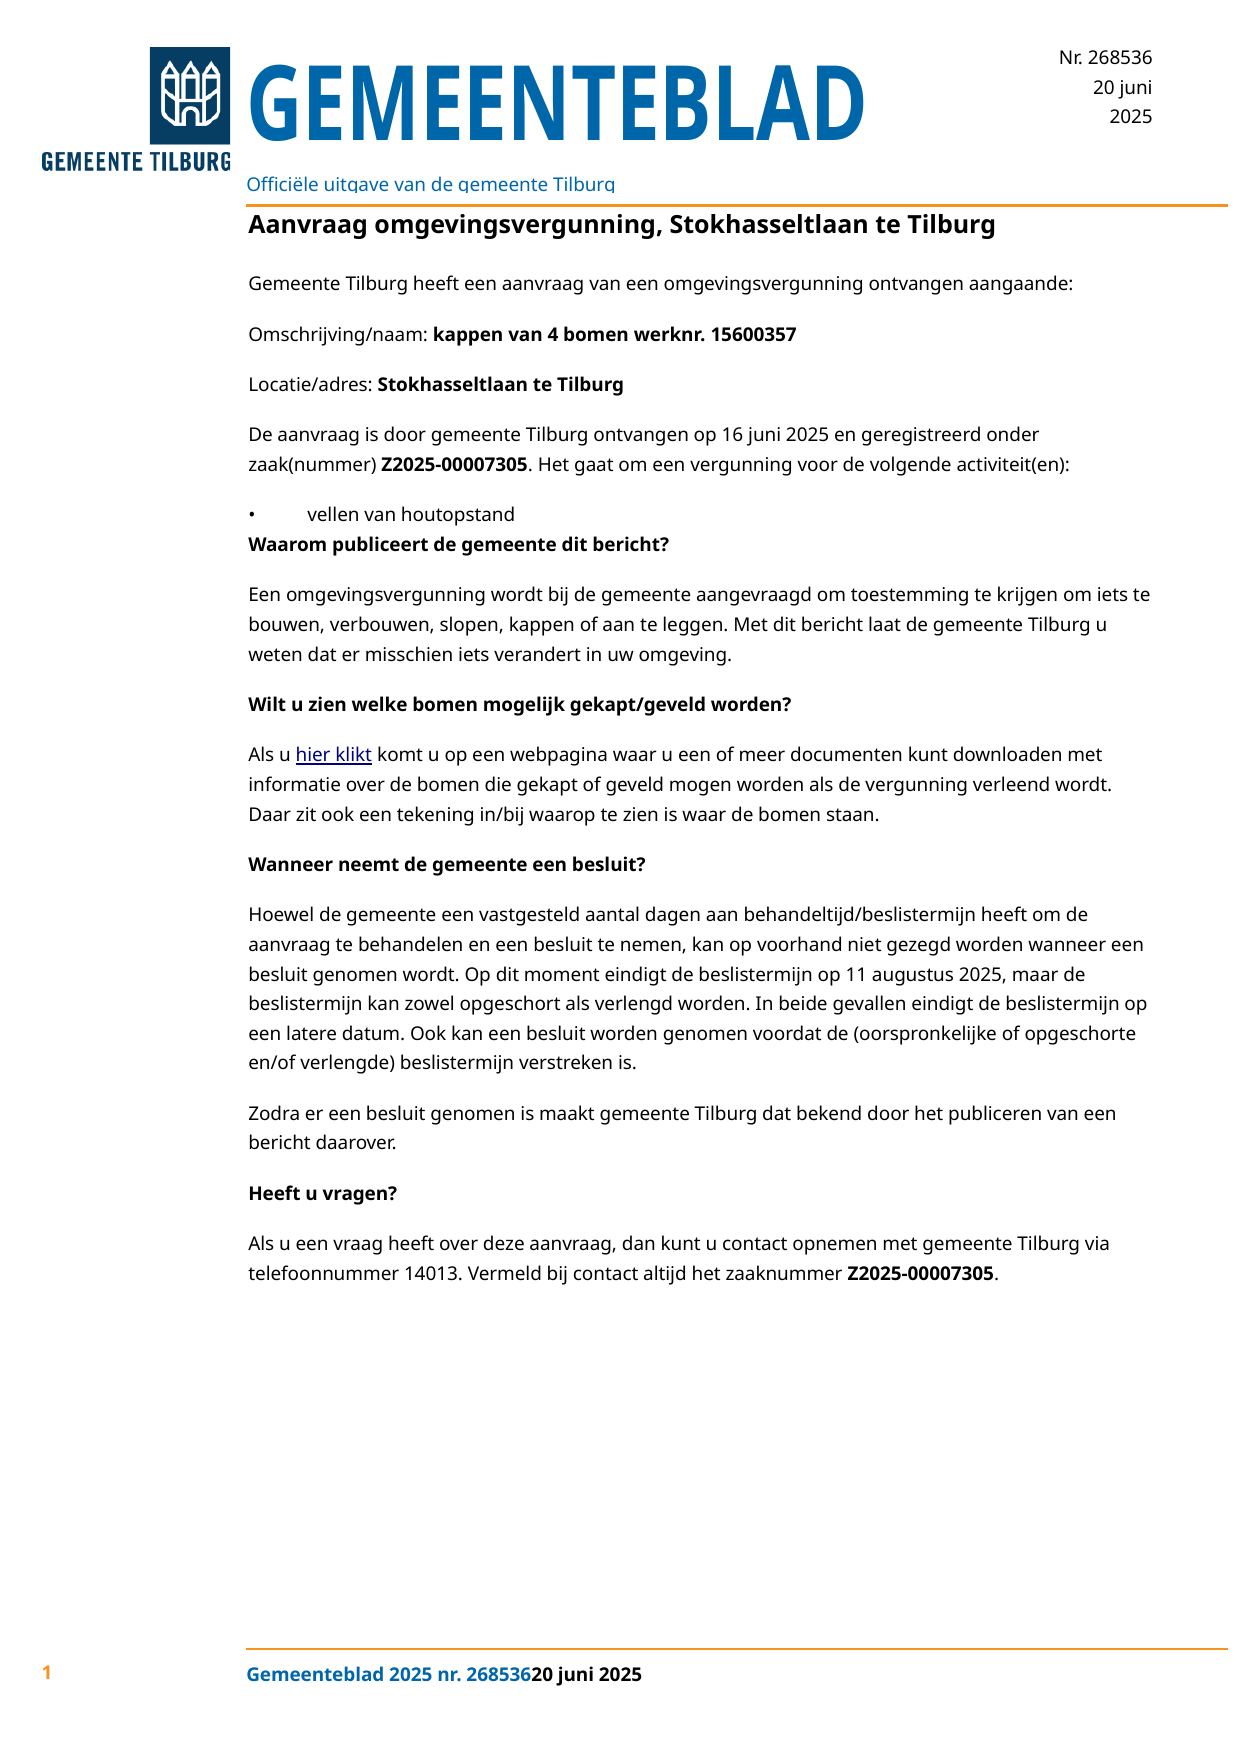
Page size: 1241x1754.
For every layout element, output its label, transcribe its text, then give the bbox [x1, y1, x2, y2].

picture [41, 47, 231, 172]
text Aanvraag omgevingsvergunning, Stokhasseltlaan te Tilburg [248, 207, 1152, 241]
text Zodra er een besluit genomen is maakt gemeente Tilburg dat bekend door het publiceren van een bericht daarover. [248, 1100, 1152, 1155]
text Locatie/adres: Stokhasseltlaan te Tilburg [248, 371, 1152, 397]
list vellen van houtopstand [248, 502, 1152, 527]
text Heeft u vragen? [248, 1180, 1152, 1206]
text Gemeente Tilburg heeft een aanvraag van een omgevingsvergunning ontvangen aangaande: [248, 270, 1152, 296]
text De aanvraag is door gemeente Tilburg ontvangen op 16 juni 2025 en geregistreerd onder zaak(nummer) Z2025-00007305. Het gaat om een vergunning voor de volgende activiteit(en): [248, 422, 1152, 477]
text Als u een vraag heeft over deze aanvraag, dan kunt u contact opnemen met gemeente Tilburg via telefoonnummer 14013. Vermeld bij contact altijd het zaaknummer Z2025-00007305. [248, 1230, 1152, 1286]
text Wilt u zien welke bomen mogelijk gekapt/geveld worden? [248, 691, 1152, 717]
text Een omgevingsvergunning wordt bij de gemeente aangevraagd om toestemming te krijgen om iets te bouwen, verbouwen, slopen, kappen of aan te leggen. Met dit bericht laat de gemeente Tilburg u weten dat er misschien iets verandert in uw omgeving. [248, 582, 1152, 666]
text Als u hier klikt komt u op een webpagina waar u een of meer documenten kunt downloaden met informatie over de bomen die gekapt of geveld mogen worden als de vergunning verleend wordt. Daar zit ook een tekening in/bij waarop te zien is waar de bomen staan. [248, 742, 1152, 826]
text Waarom publiceert de gemeente dit bericht? [248, 531, 1152, 557]
text Omschrijving/naam: kappen van 4 bomen werknr. 15600357 [248, 321, 1152, 346]
text Wanneer neemt de gemeente een besluit? [248, 851, 1152, 877]
text Hoewel de gemeente een vastgesteld aantal dagen aan behandeltijd/beslistermijn heeft om de aanvraag te behandelen en een besluit te nemen, kan op voorhand niet gezegd worden wanneer een besluit genomen wordt. Op dit moment eindigt de beslistermijn op 11 augustus 2025, maar de beslistermijn kan zowel opgeschort als verlengd worden. In beide gevallen eindigt de beslistermijn op een latere datum. Ook kan een besluit worden genomen voordat de (oorspronkelijke of opgeschorte en/of verlengde) beslistermijn verstreken is. [248, 902, 1152, 1075]
